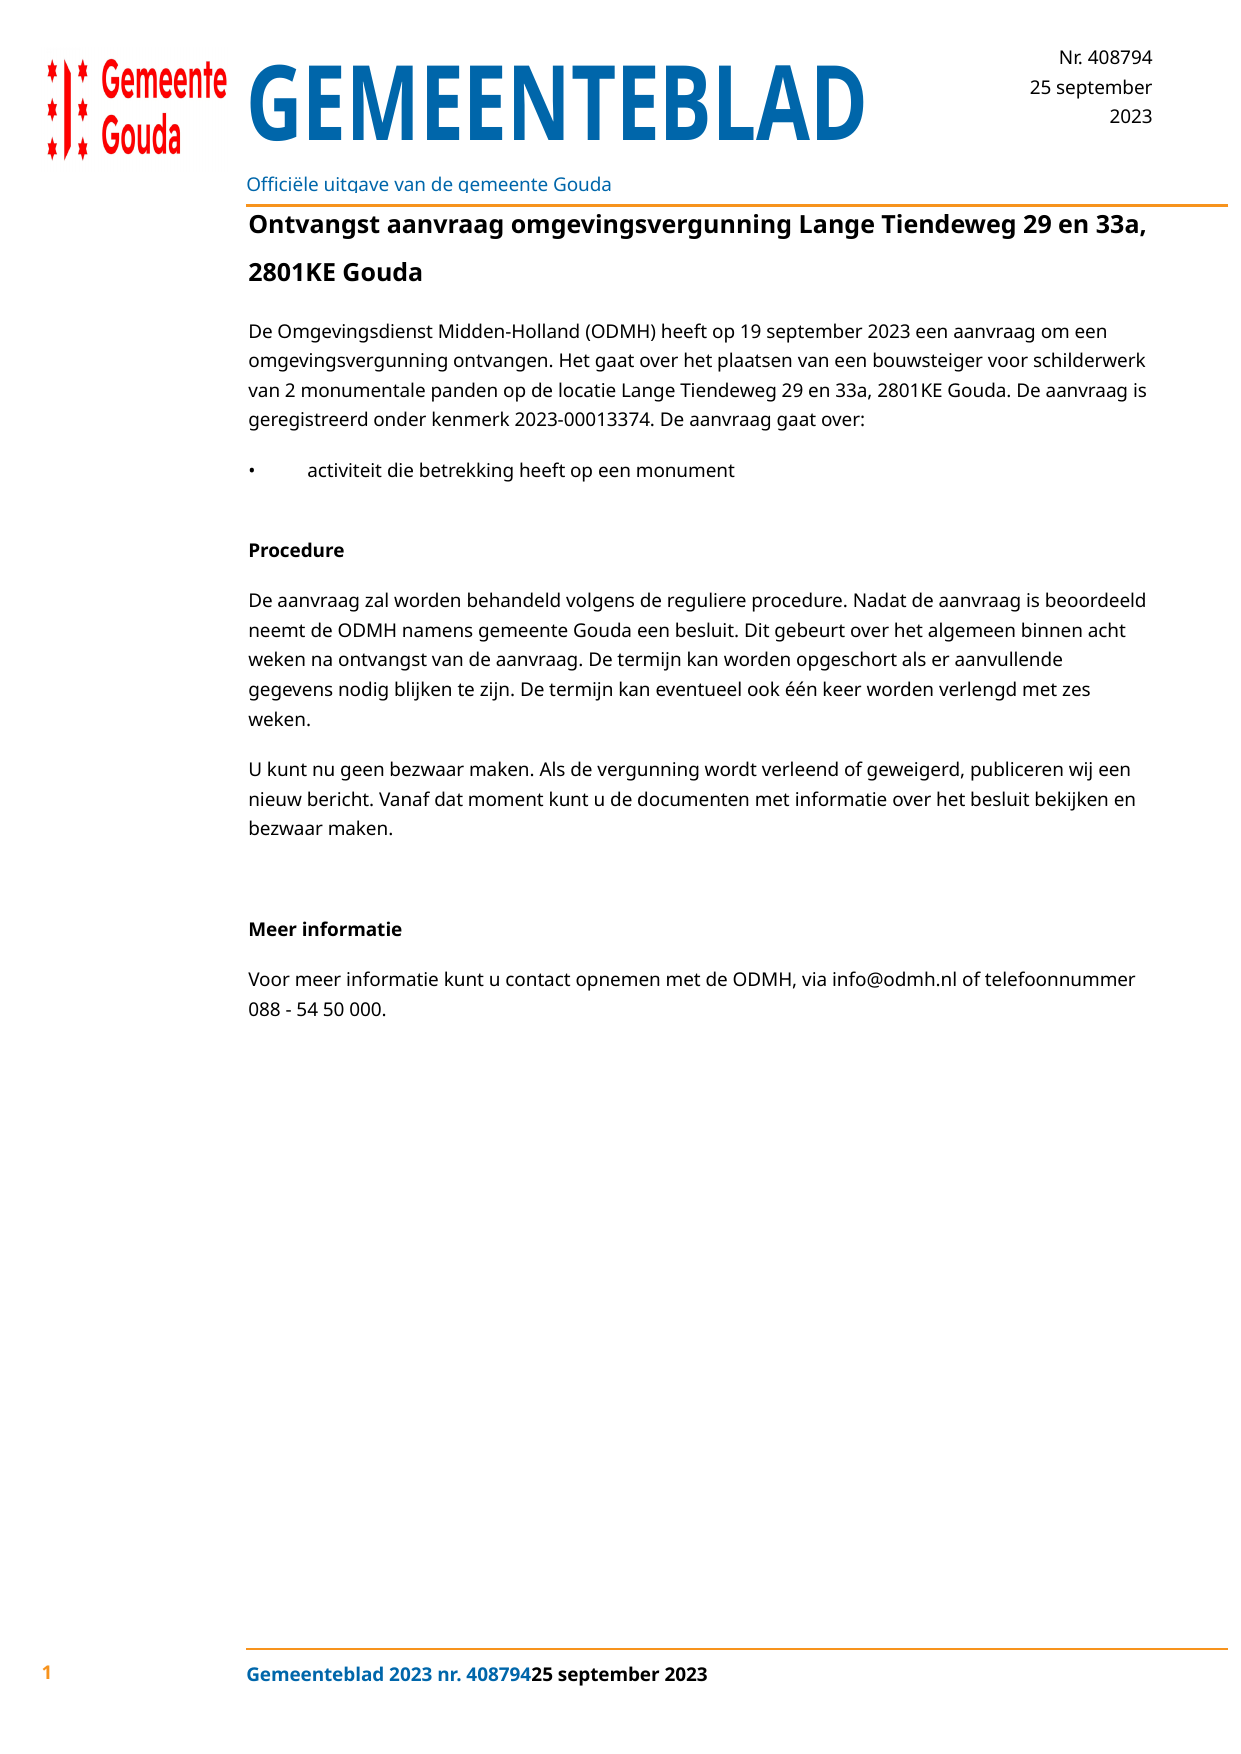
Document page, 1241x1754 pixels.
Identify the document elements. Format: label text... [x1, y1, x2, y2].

text De aanvraag zal worden behandeld volgens de reguliere procedure. Nadat de aanvraag is beoordeeld neemt de ODMH namens gemeente Gouda een besluit. Dit gebeurt over het algemeen binnen acht weken na ontvangst van de aanvraag. De termijn kan worden opgeschort als er aanvullende gegevens nodig blijken te zijn. De termijn kan eventueel ook één keer worden verlengd met zes weken. [248, 587, 1152, 732]
picture [41, 47, 231, 172]
text Voor meer informatie kunt u contact opnemen met de ODMH, via info@odmh.nl of telefoonnummer 088 - 54 50 000. [248, 967, 1152, 1022]
text U kunt nu geen bezwaar maken. Als de vergunning wordt verleend of geweigerd, publiceren wij een nieuw bericht. Vanaf dat moment kunt u de documenten met informatie over het besluit bekijken en bezwaar maken. [248, 756, 1152, 841]
text Procedure [248, 537, 1152, 563]
text Meer informatie [248, 916, 1152, 942]
list activiteit die betrekking heeft op een monument [248, 457, 1152, 483]
text De Omgevingsdienst Midden-Holland (ODMH) heeft op 19 september 2023 een aanvraag om een omgevingsvergunning ontvangen. Het gaat over het plaatsen van een bouwsteiger voor schilderwerk van 2 monumentale panden op de locatie Lange Tiendeweg 29 en 33a, 2801KE Gouda. De aanvraag is geregistreerd onder kenmerk 2023-00013374. De aanvraag gaat over: [248, 318, 1152, 432]
text Ontvangst aanvraag omgevingsvergunning Lange Tiendeweg 29 en 33a, 2801KE Gouda [248, 207, 1152, 288]
